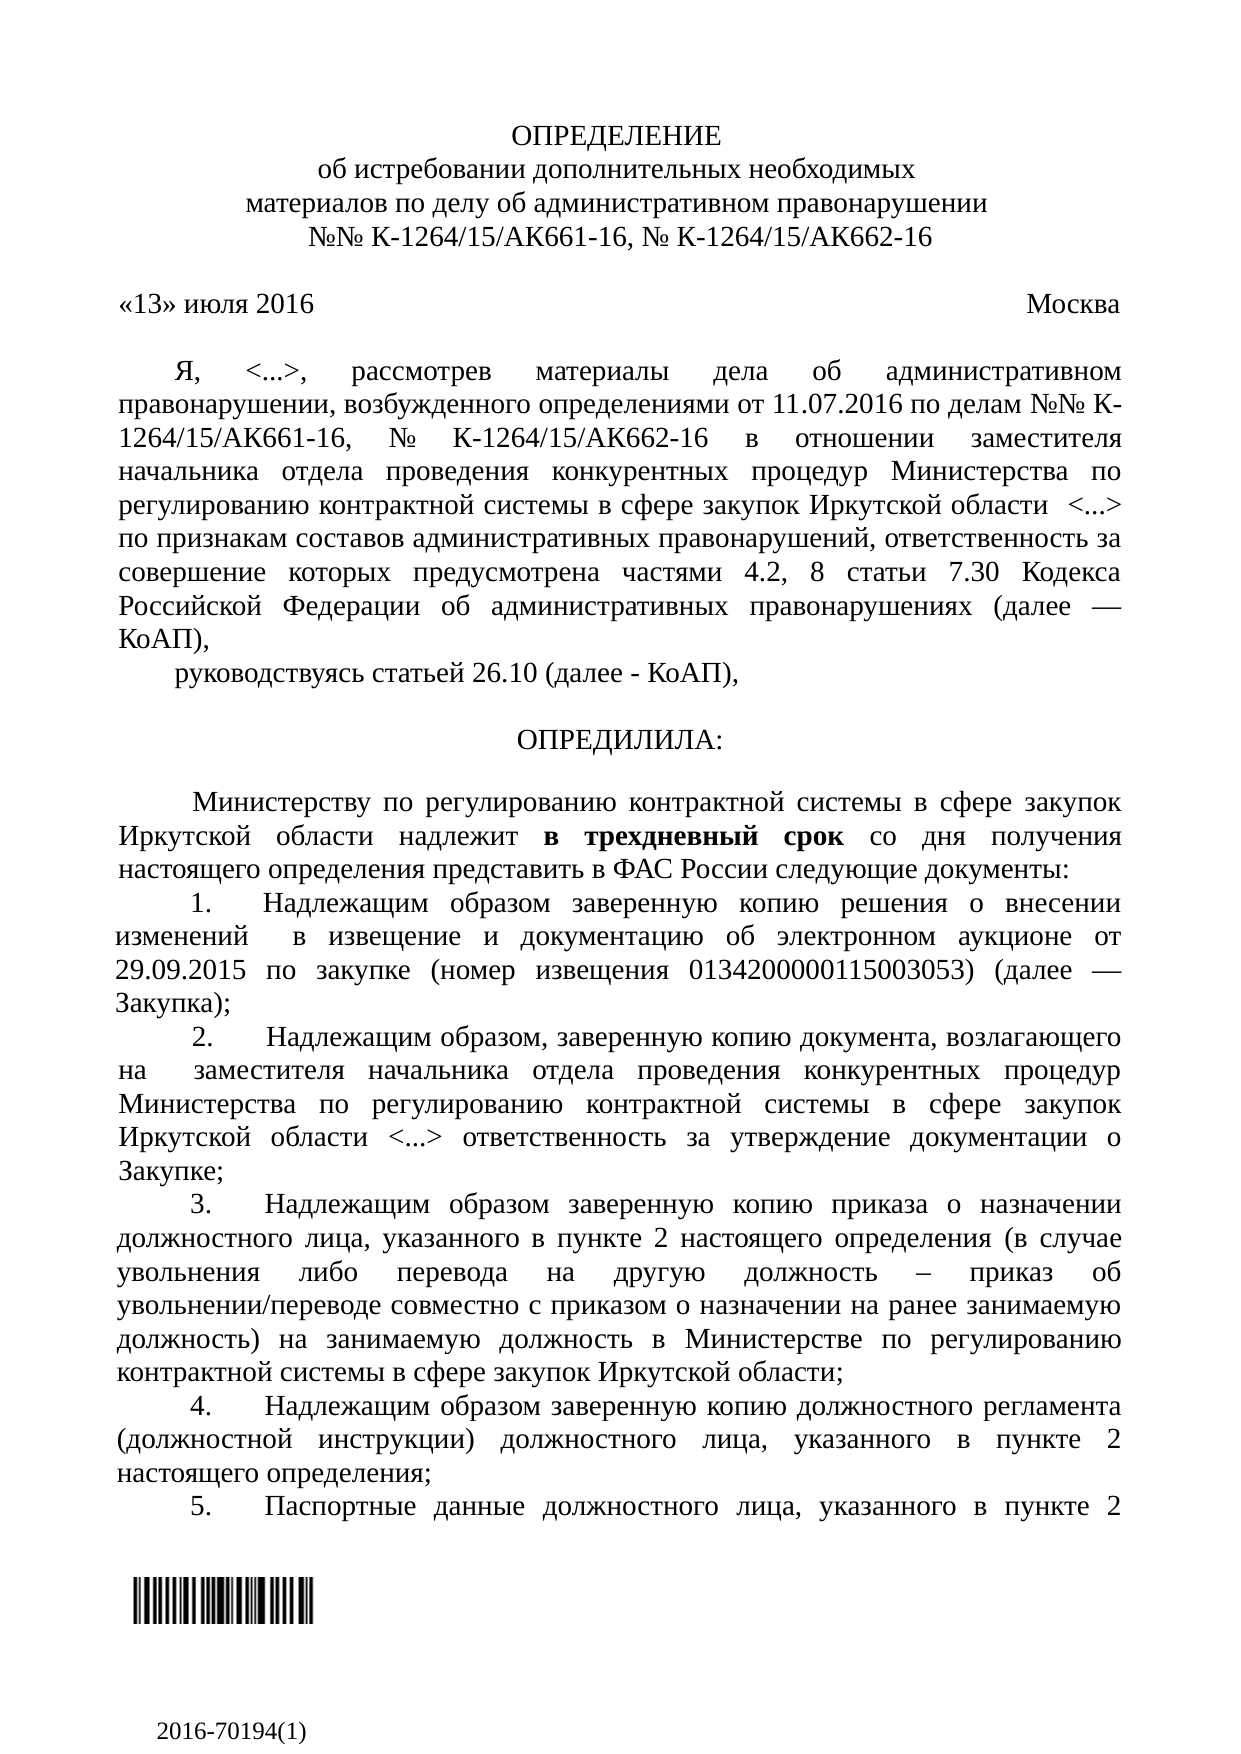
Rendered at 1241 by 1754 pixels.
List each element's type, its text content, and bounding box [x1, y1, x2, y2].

text Я, <...>, рассмотрев материалы дела об административном правонарушении, возбужденного определениями от 11.07.2016 по делам №№ К-1264/15/АК661-16, № К-1264/15/АК662-16 в отношении заместителя начальника отдела проведения конкурентных процедур Министерства по регулированию контрактной системы в сфере закупок Иркутской области <...> по признакам составов административных правонарушений, ответственность за совершение которых предусмотрена частями 4.2, 8 статьи 7.30 Кодекса Российской Федерации об административных правонарушениях (далее — КоАП), [118, 353, 1122, 655]
list Надлежащим образом заверенную копию приказа о назначении должностного лица, указанного в пункте 2 настоящего определения (в случае увольнения либо перевода на другую должность – приказ об увольнении/переводе совместно с приказом о назначении на ранее занимаемую должность) на занимаемую должность в Министерстве по регулированию контрактной системы в сфере закупок Иркутской области; [117, 1187, 1122, 1388]
text №№ К-1264/15/АК661-16, № К-1264/15/АК662-16 [118, 219, 1122, 252]
text ОПРЕДЕЛЕНИЕ [118, 118, 1122, 152]
text «13» июля 2016 Москва [118, 286, 1122, 319]
text об истребовании дополнительных необходимых [118, 152, 1122, 185]
text материалов по делу об административном правонарушении [118, 185, 1122, 219]
list Надлежащим образом заверенную копию должностного регламента (должностной инструкции) должностного лица, указанного в пункте 2 настоящего определения; [117, 1388, 1122, 1488]
text ОПРЕДИЛИЛА: [118, 722, 1122, 755]
text Министерству по регулированию контрактной системы в сфере закупок Иркутской области надлежит в трехдневный срок со дня получения настоящего определения представить в ФАС России следующие документы: [118, 784, 1122, 885]
list Паспортные данные должностного лица, указанного в пункте 2 [117, 1488, 1122, 1522]
list Надлежащим образом, заверенную копию документа, возлагающего на заместителя начальника отдела проведения конкурентных процедур Министерства по регулированию контрактной системы в сфере закупок Иркутской области <...> ответственность за утверждение документации о Закупке; [118, 1019, 1122, 1187]
list Надлежащим образом заверенную копию решения о внесении изменений в извещение и документацию об электронном аукционе от 29.09.2015 по закупке (номер извещения 0134200000115003053) (далее — Закупка); [115, 885, 1122, 1019]
picture [118, 1577, 331, 1624]
text руководствуясь статьей 26.10 (далее - КоАП), [118, 655, 1122, 688]
